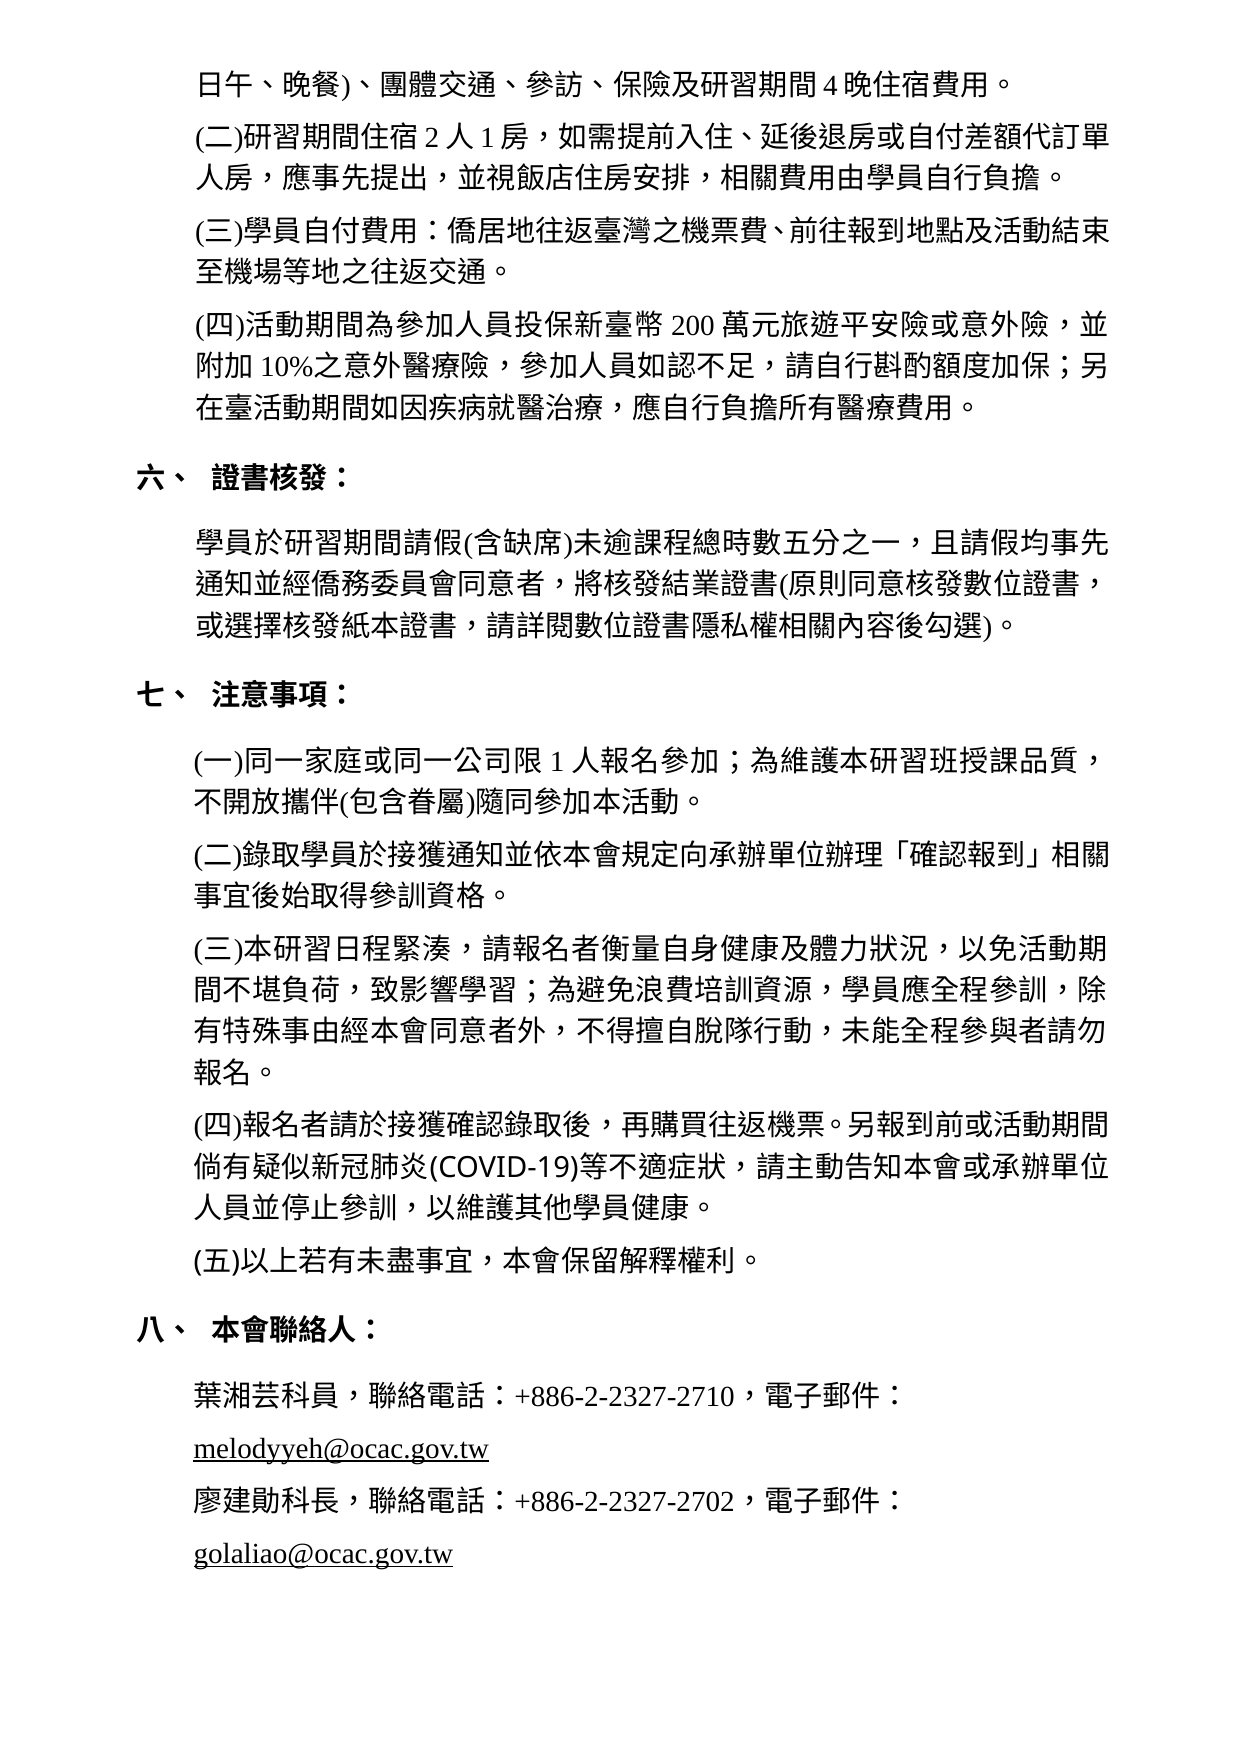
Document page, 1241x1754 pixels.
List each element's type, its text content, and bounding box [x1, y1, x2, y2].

list (三)本研習日程緊湊，請報名者衡量自身健康及體力狀況，以免活動期間不堪負荷，致影響學習；為避免浪費培訓資源，學員應全程參訓，除有特殊事由經本會同意者外，不得擅自脫隊行動，未能全程參與者請勿報名。 [193, 926, 1110, 1091]
text golaliao@ocac.gov.tw [193, 1531, 1110, 1572]
text 葉湘芸科員，聯絡電話：+886-2-2327-2710，電子郵件： [193, 1373, 1110, 1414]
list (二)錄取學員於接獲通知並依本會規定向承辦單位辦理「確認報到」相關事宜後始取得參訓資格。 [193, 832, 1110, 915]
list (二)研習期間住宿2人1房，如需提前入住、延後退房或自付差額代訂單人房，應事先提出，並視飯店住房安排，相關費用由學員自行負擔。 [195, 114, 1110, 197]
list 日午、晚餐)、團體交通、參訪、保險及研習期間4晚住宿費用。 [195, 62, 1110, 103]
text 廖建勛科長，聯絡電話：+886-2-2327-2702，電子郵件： [193, 1478, 1110, 1520]
list 本會聯絡人： [136, 1291, 1110, 1366]
list (四)活動期間為參加人員投保新臺幣200萬元旅遊平安險或意外險，並附加10%之意外醫療險，參加人員如認不足，請自行斟酌額度加保；另在臺活動期間如因疾病就醫治療，應自行負擔所有醫療費用。 [195, 302, 1110, 427]
list 注意事項： [136, 656, 1110, 731]
text melodyyeh@ocac.gov.tw [193, 1426, 1110, 1467]
list (一)同一家庭或同一公司限1人報名參加；為維護本研習班授課品質，不開放攜伴(包含眷屬)隨同參加本活動。 [193, 738, 1110, 821]
list 學員於研習期間請假(含缺席)未逾課程總時數五分之一，且請假均事先通知並經僑務委員會同意者，將核發結業證書(原則同意核發數位證書，或選擇核發紙本證書，請詳閱數位證書隱私權相關內容後勾選)。 [195, 520, 1110, 644]
list 證書核發： [136, 438, 1110, 513]
list (五)以上若有未盡事宜，本會保留解釋權利。 [193, 1238, 1110, 1279]
list (四)報名者請於接獲確認錄取後，再購買往返機票。另報到前或活動期間倘有疑似新冠肺炎(COVID-19)等不適症狀，請主動告知本會或承辦單位人員並停止參訓，以維護其他學員健康。 [193, 1103, 1110, 1227]
list (三)學員自付費用：僑居地往返臺灣之機票費、前往報到地點及活動結束至機場等地之往返交通。 [195, 208, 1110, 291]
